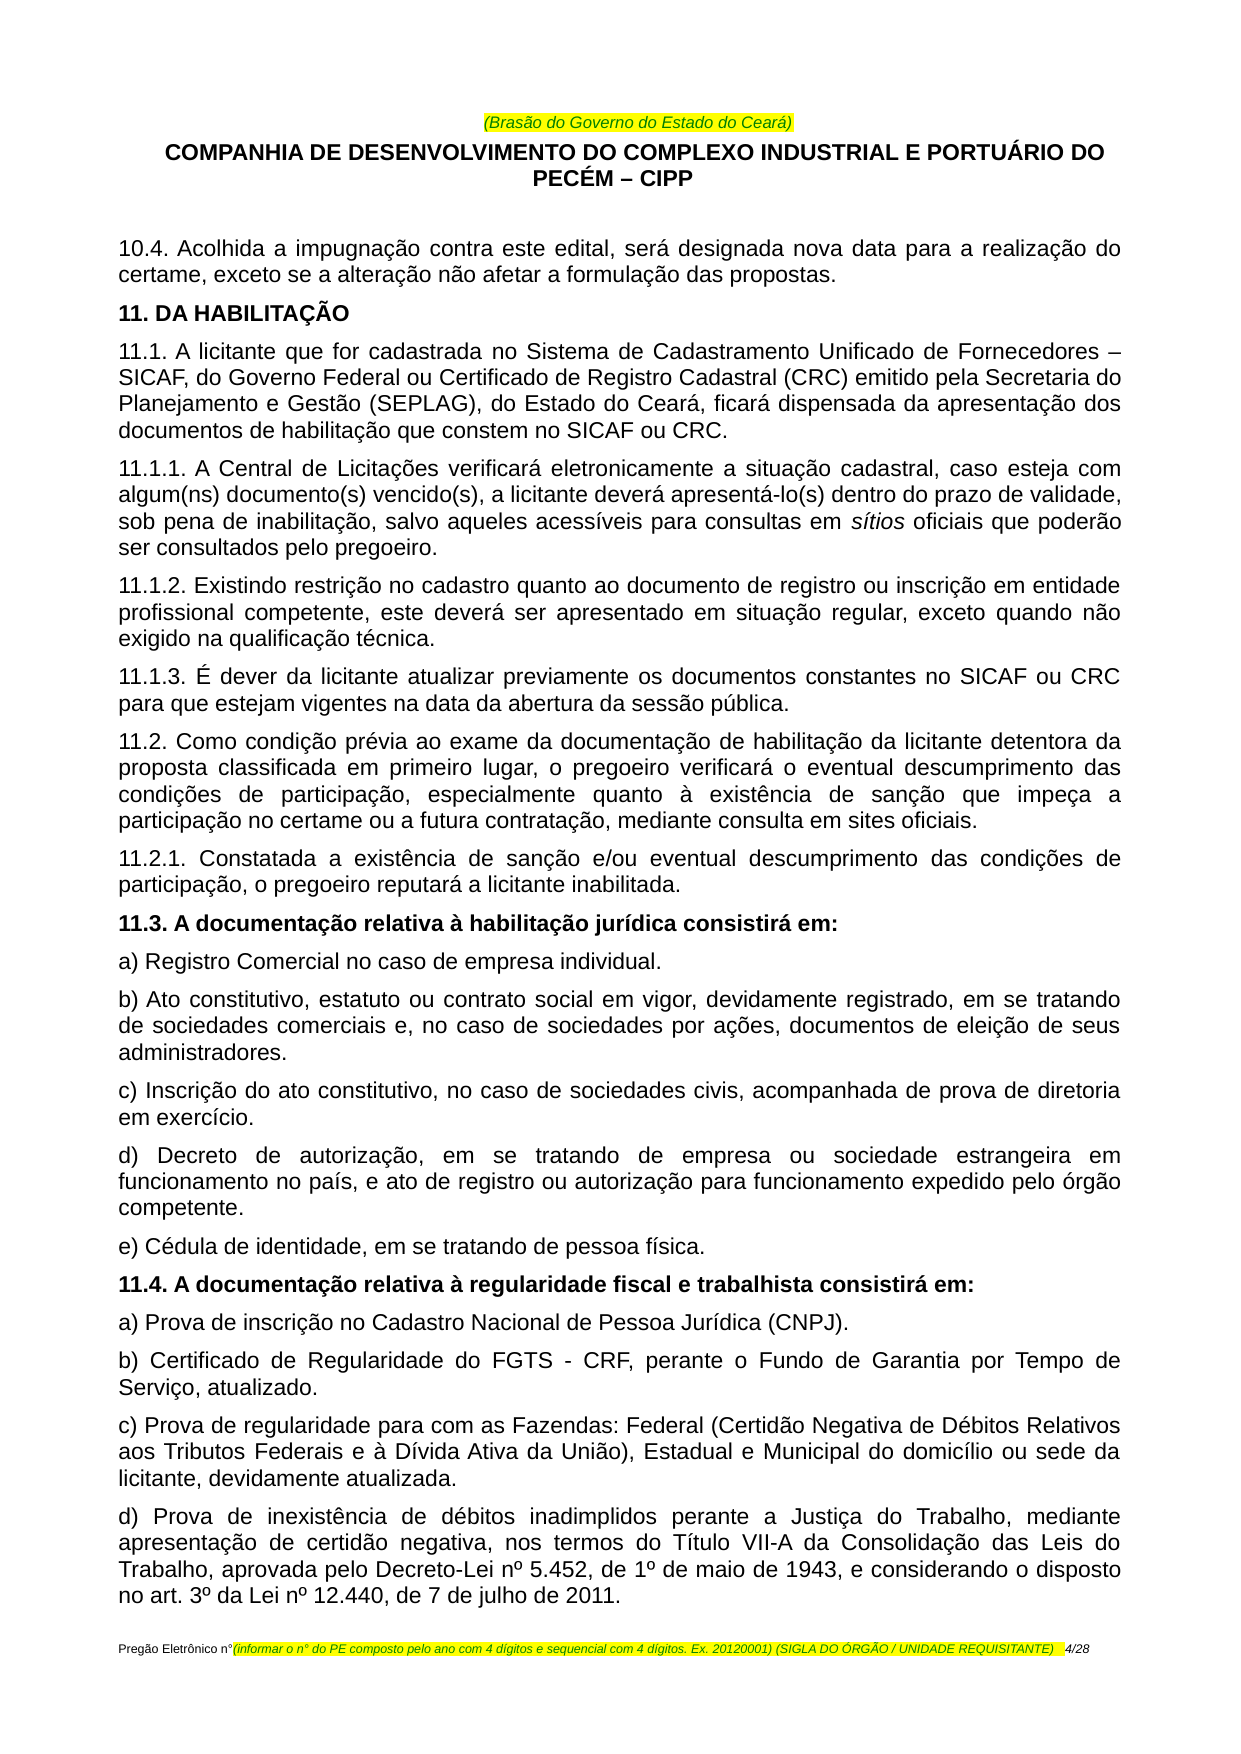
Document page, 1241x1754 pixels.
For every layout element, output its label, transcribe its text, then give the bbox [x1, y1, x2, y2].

text 11.1.2. Existindo restrição no cadastro quanto ao documento de registro ou inscrição em entidade profissional competente, este deverá ser apresentado em situação regular, exceto quando não exigido na qualificação técnica. [118, 572, 1122, 651]
text e) Cédula de identidade, em se tratando de pessoa física. [118, 1233, 1122, 1259]
text d) Prova de inexistência de débitos inadimplidos perante a Justiça do Trabalho, mediante apresentação de certidão negativa, nos termos do Título VII-A da Consolidação das Leis do Trabalho, aprovada pelo Decreto-Lei nº 5.452, de 1º de maio de 1943, e considerando o disposto no art. 3º da Lei nº 12.440, de 7 de julho de 2011. [118, 1503, 1122, 1608]
text c) Inscrição do ato constitutivo, no caso de sociedades civis, acompanhada de prova de diretoria em exercício. [118, 1077, 1122, 1130]
text 10.4. Acolhida a impugnação contra este edital, será designada nova data para a realização do certame, exceto se a alteração não afetar a formulação das propostas. [118, 235, 1122, 288]
text c) Prova de regularidade para com as Fazendas: Federal (Certidão Negativa de Débitos Relativos aos Tributos Federais e à Dívida Ativa da União), Estadual e Municipal do domicílio ou sede da licitante, devidamente atualizada. [118, 1412, 1122, 1491]
text 11.3. A documentação relativa à habilitação jurídica consistirá em: [118, 910, 1122, 936]
text 11.2.1. Constatada a existência de sanção e/ou eventual descumprimento das condições de participação, o pregoeiro reputará a licitante inabilitada. [118, 845, 1122, 898]
text 11.2. Como condição prévia ao exame da documentação de habilitação da licitante detentora da proposta classificada em primeiro lugar, o pregoeiro verificará o eventual descumprimento das condições de participação, especialmente quanto à existência de sanção que impeça a participação no certame ou a futura contratação, mediante consulta em sites oficiais. [118, 728, 1122, 833]
text 11.1.3. É dever da licitante atualizar previamente os documentos constantes no SICAF ou CRC para que estejam vigentes na data da abertura da sessão pública. [118, 663, 1122, 716]
text 11.1.1. A Central de Licitações verificará eletronicamente a situação cadastral, caso esteja com algum(ns) documento(s) vencido(s), a licitante deverá apresentá-lo(s) dentro do prazo de validade, sob pena de inabilitação, salvo aqueles acessíveis para consultas em sítios oficiais que poderão ser consultados pelo pregoeiro. [118, 455, 1122, 560]
text a) Registro Comercial no caso de empresa individual. [118, 948, 1122, 974]
text b) Ato constitutivo, estatuto ou contrato social em vigor, devidamente registrado, em se tratando de sociedades comerciais e, no caso de sociedades por ações, documentos de eleição de seus administradores. [118, 986, 1122, 1065]
text 11. DA HABILITAÇÃO [118, 299, 1122, 326]
text b) Certificado de Regularidade do FGTS - CRF, perante o Fundo de Garantia por Tempo de Serviço, atualizado. [118, 1347, 1122, 1400]
text 11.4. A documentação relativa à regularidade fiscal e trabalhista consistirá em: [118, 1271, 1122, 1297]
text a) Prova de inscrição no Cadastro Nacional de Pessoa Jurídica (CNPJ). [118, 1309, 1122, 1335]
text d) Decreto de autorização, em se tratando de empresa ou sociedade estrangeira em funcionamento no país, e ato de registro ou autorização para funcionamento expedido pelo órgão competente. [118, 1142, 1122, 1221]
text 11.1. A licitante que for cadastrada no Sistema de Cadastramento Unificado de Fornecedores – SICAF, do Governo Federal ou Certificado de Registro Cadastral (CRC) emitido pela Secretaria do Planejamento e Gestão (SEPLAG), do Estado do Ceará, ficará dispensada da apresentação dos documentos de habilitação que constem no SICAF ou CRC. [118, 338, 1122, 443]
